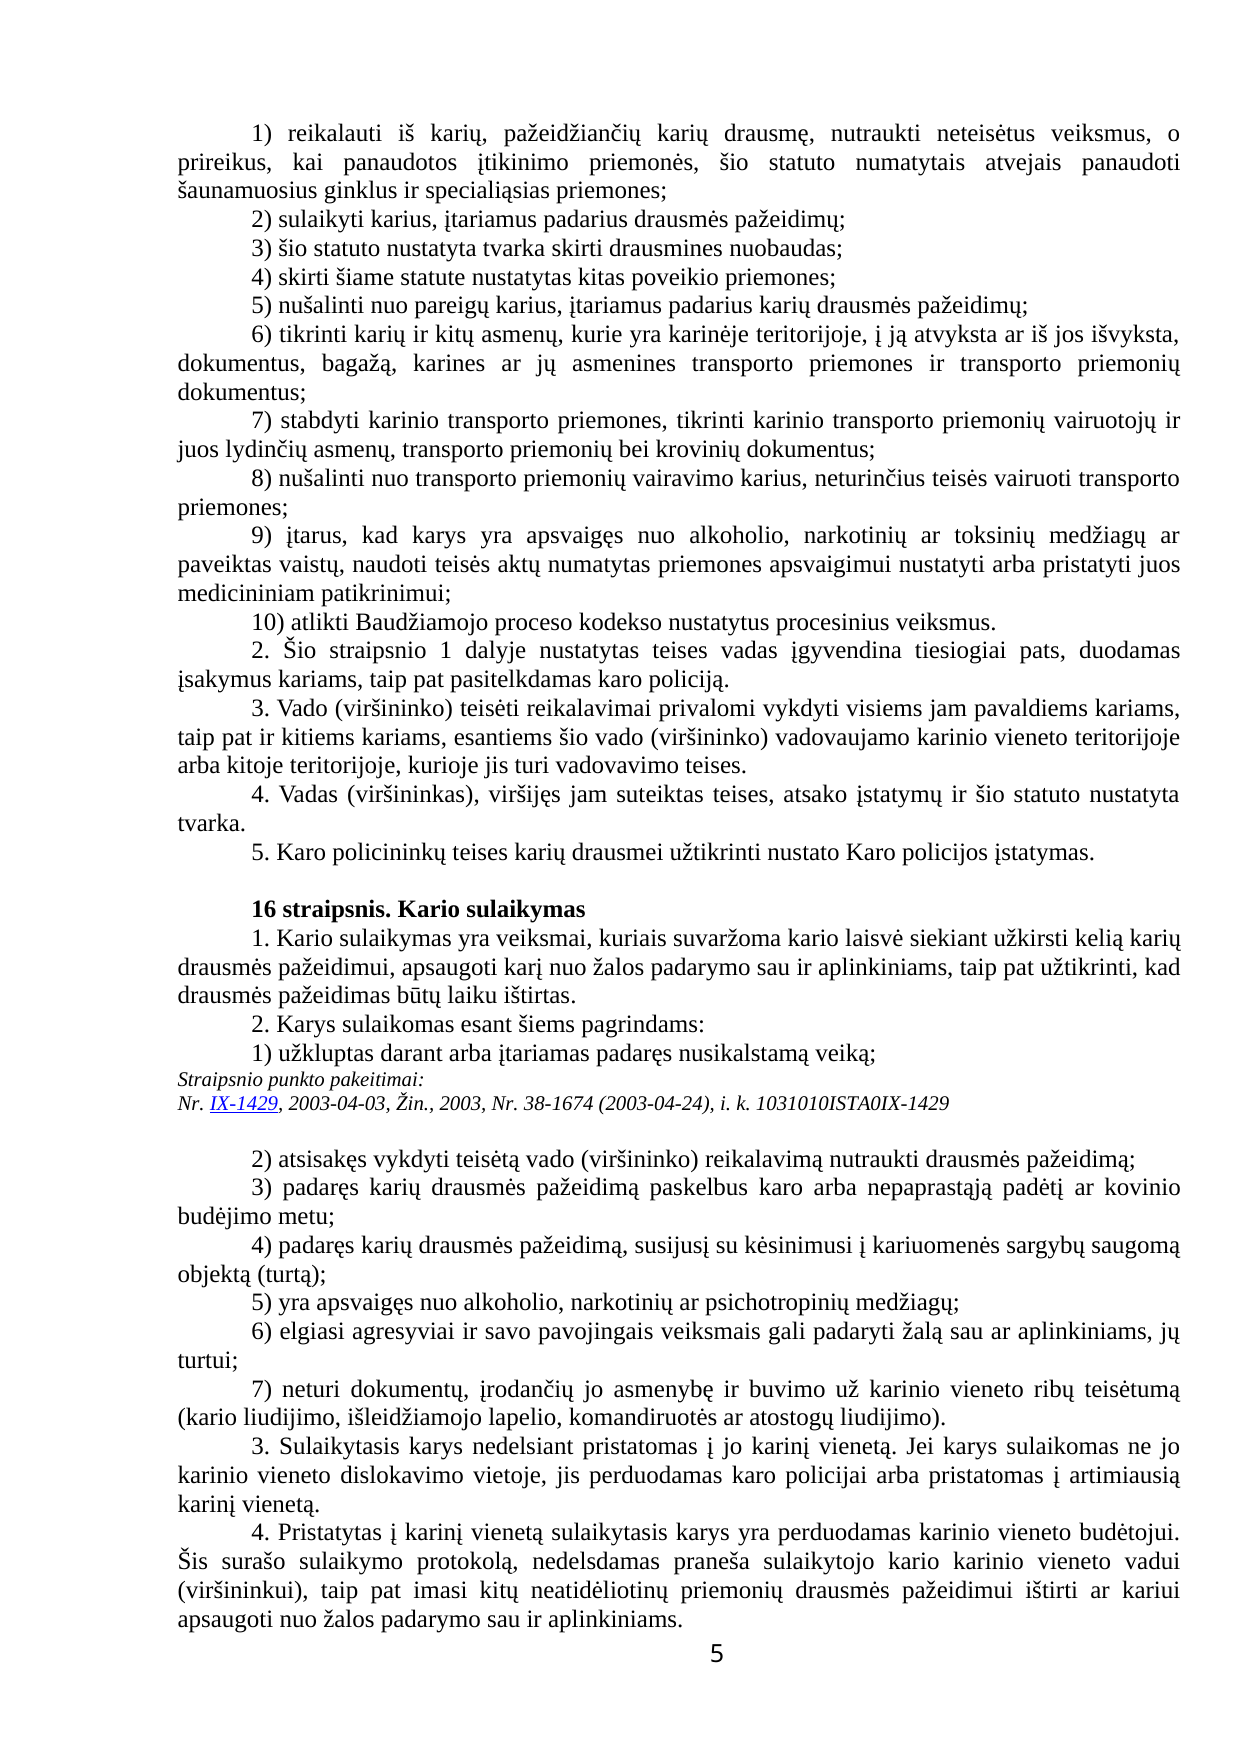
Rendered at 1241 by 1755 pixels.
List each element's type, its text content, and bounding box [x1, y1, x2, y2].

text Nr. IX-1429, 2003-04-03, Žin., 2003, Nr. 38-1674 (2003-04-24), i. k. 1031010ISTA0IX-1429 [177, 1091, 1181, 1115]
text 5) nušalinti nuo pareigų karius, įtariamus padarius karių drausmės pažeidimų; [177, 291, 1181, 319]
text 7) neturi dokumentų, įrodančių jo asmenybę ir buvimo už karinio vieneto ribų teisėtumą (kario liudijimo, išleidžiamojo lapelio, komandiruotės ar atostogų liudijimo). [177, 1374, 1181, 1431]
text 3) padaręs karių drausmės pažeidimą paskelbus karo arba nepaprastąją padėtį ar kovinio budėjimo metu; [177, 1172, 1181, 1230]
text 4. Vadas (viršininkas), viršijęs jam suteiktas teises, atsako įstatymų ir šio statuto nustatyta tvarka. [177, 779, 1181, 837]
text Straipsnio punkto pakeitimai: [177, 1067, 1181, 1091]
text 8) nušalinti nuo transporto priemonių vairavimo karius, neturinčius teisės vairuoti transporto priemones; [177, 463, 1181, 521]
text 1) užkluptas darant arba įtariamas padaręs nusikalstamą veiką; [177, 1038, 1181, 1067]
text 3. Sulaikytasis karys nedelsiant pristatomas į jo karinį vienetą. Jei karys sulaikomas ne jo karinio vieneto dislokavimo vietoje, jis perduodamas karo policijai arba pristatomas į artimiausią karinį vienetą. [177, 1431, 1181, 1517]
text 4. Pristatytas į karinį vienetą sulaikytasis karys yra perduodamas karinio vieneto budėtojui. Šis surašo sulaikymo protokolą, nedelsdamas praneša sulaikytojo kario karinio vieneto vadui (viršininkui), taip pat imasi kitų neatidėliotinų priemonių drausmės pažeidimui ištirti ar kariui apsaugoti nuo žalos padarymo sau ir aplinkiniams. [177, 1517, 1181, 1632]
text 7) stabdyti karinio transporto priemones, tikrinti karinio transporto priemonių vairuotojų ir juos lydinčių asmenų, transporto priemonių bei krovinių dokumentus; [177, 406, 1181, 463]
text 2) sulaikyti karius, įtariamus padarius drausmės pažeidimų; [177, 204, 1181, 233]
text 2. Šio straipsnio 1 dalyje nustatytas teises vadas įgyvendina tiesiogiai pats, duodamas įsakymus kariams, taip pat pasitelkdamas karo policiją. [177, 636, 1181, 693]
text 4) padaręs karių drausmės pažeidimą, susijusį su kėsinimusi į kariuomenės sargybų saugomą objektą (turtą); [177, 1230, 1181, 1287]
text 10) atlikti Baudžiamojo proceso kodekso nustatytus procesinius veiksmus. [177, 607, 1181, 636]
text 1. Kario sulaikymas yra veiksmai, kuriais suvaržoma kario laisvė siekiant užkirsti kelią karių drausmės pažeidimui, apsaugoti karį nuo žalos padarymo sau ir aplinkiniams, taip pat užtikrinti, kad drausmės pažeidimas būtų laiku ištirtas. [177, 923, 1181, 1009]
text 1) reikalauti iš karių, pažeidžiančių karių drausmę, nutraukti neteisėtus veiksmus, o prireikus, kai panaudotos įtikinimo priemonės, šio statuto numatytais atvejais panaudoti šaunamuosius ginklus ir specialiąsias priemones; [177, 118, 1181, 204]
text 5. Karo policininkų teises karių drausmei užtikrinti nustato Karo policijos įstatymas. [177, 837, 1181, 866]
text 4) skirti šiame statute nustatytas kitas poveikio priemones; [177, 262, 1181, 291]
text 6) tikrinti karių ir kitų asmenų, kurie yra karinėje teritorijoje, į ją atvyksta ar iš jos išvyksta, dokumentus, bagažą, karines ar jų asmenines transporto priemones ir transporto priemonių dokumentus; [177, 319, 1181, 406]
text 2) atsisakęs vykdyti teisėtą vado (viršininko) reikalavimą nutraukti drausmės pažeidimą; [177, 1144, 1181, 1172]
text 5) yra apsvaigęs nuo alkoholio, narkotinių ar psichotropinių medžiagų; [177, 1287, 1181, 1316]
text 2. Karys sulaikomas esant šiems pagrindams: [177, 1009, 1181, 1038]
text 16 straipsnis. Kario sulaikymas [177, 894, 1181, 923]
text 3) šio statuto nustatyta tvarka skirti drausmines nuobaudas; [177, 233, 1181, 262]
text 3. Vado (viršininko) teisėti reikalavimai privalomi vykdyti visiems jam pavaldiems kariams, taip pat ir kitiems kariams, esantiems šio vado (viršininko) vadovaujamo karinio vieneto teritorijoje arba kitoje teritorijoje, kurioje jis turi vadovavimo teises. [177, 693, 1181, 779]
text 9) įtarus, kad karys yra apsvaigęs nuo alkoholio, narkotinių ar toksinių medžiagų ar paveiktas vaistų, naudoti teisės aktų numatytas priemones apsvaigimui nustatyti arba pristatyti juos medicininiam patikrinimui; [177, 521, 1181, 607]
text 6) elgiasi agresyviai ir savo pavojingais veiksmais gali padaryti žalą sau ar aplinkiniams, jų turtui; [177, 1316, 1181, 1374]
